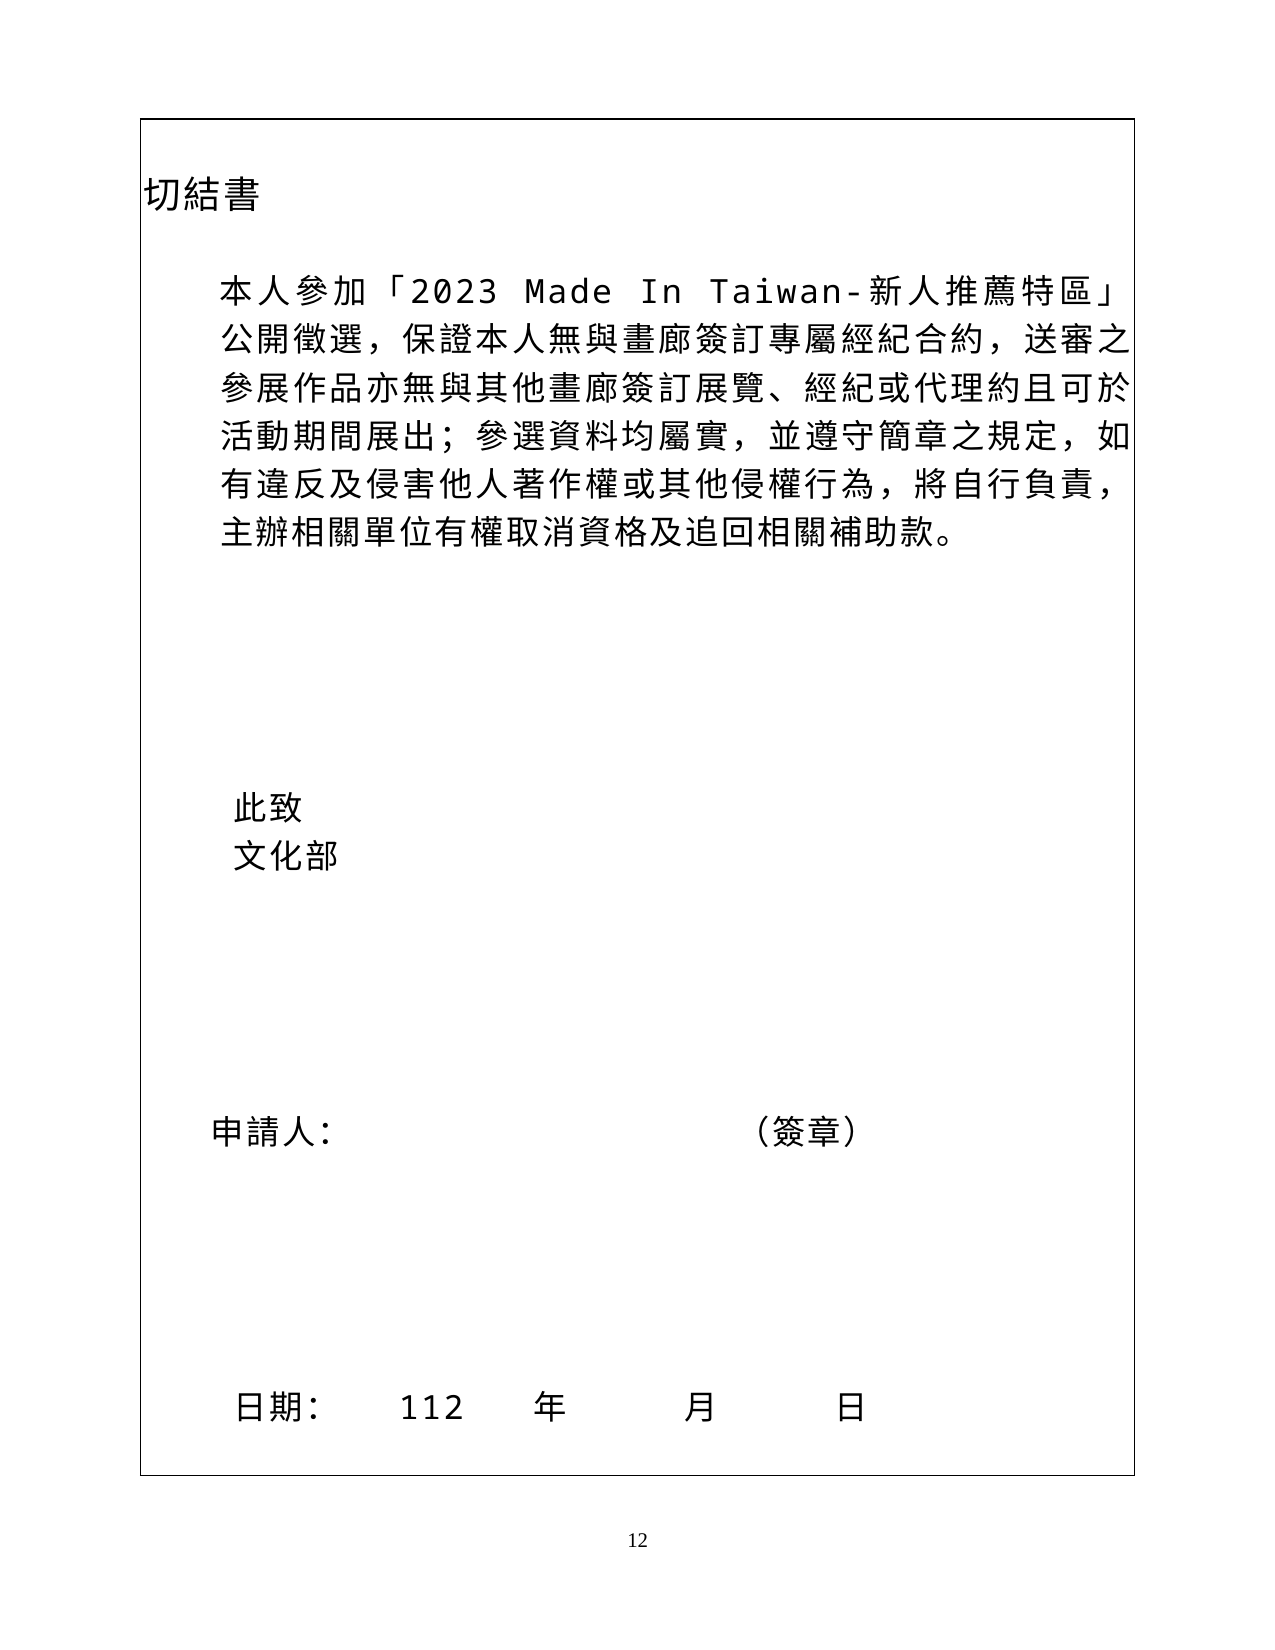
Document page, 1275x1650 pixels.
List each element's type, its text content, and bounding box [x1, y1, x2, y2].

table_header 切結書 本人參加「2023 Made In Taiwan-新人推薦特區」公開徵選，保證本人無與畫廊簽訂專屬經紀合約，送審之參展作品亦無與其他畫廊簽訂展覽、經紀或代理約且可於活動期間展出；參選資料均屬實，並遵守簡章之規定，如有違反及侵害他人著作權或其他侵權行為，將自行負責，主辦相關單位有權取消資格及追回相關補助款。 此致 文化部 申請人： （簽章） 日期： 112 年 月 日 [141, 120, 1134, 1474]
